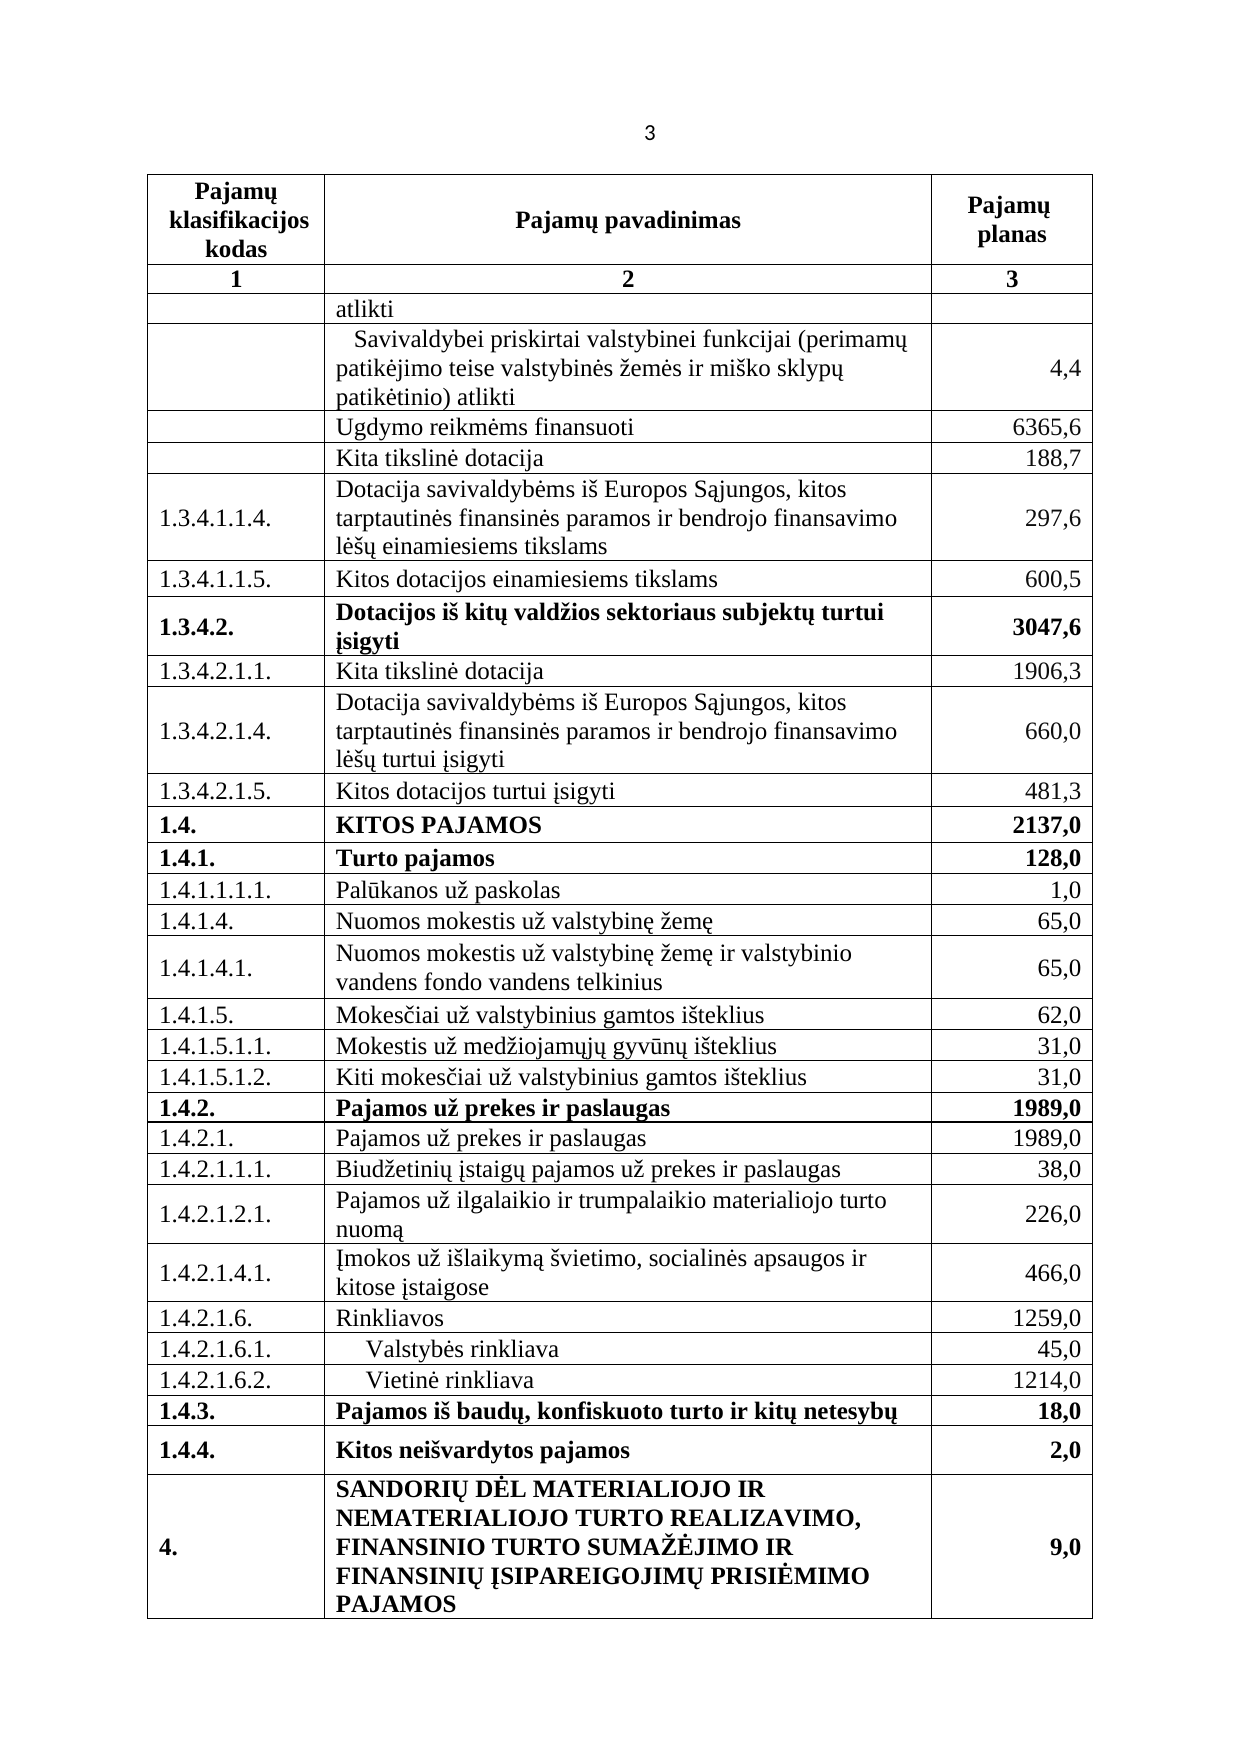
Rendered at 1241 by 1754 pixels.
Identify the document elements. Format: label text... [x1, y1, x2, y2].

table_cell 1.4.3. [148, 1396, 324, 1424]
table_cell 4,4 [932, 324, 1092, 410]
table_cell 2137,0 [932, 807, 1092, 842]
table_cell 4. [148, 1475, 324, 1618]
table_cell [148, 443, 324, 473]
table_cell 2 [325, 265, 931, 293]
table_cell KITOS PAJAMOS [325, 807, 931, 842]
table_cell Įmokos už išlaikymą švietimo, socialinės apsaugos ir kitose įstaigose [325, 1244, 931, 1301]
table_cell 2,0 [932, 1426, 1092, 1473]
table_cell 31,0 [932, 1030, 1092, 1060]
table_cell 1.3.4.2.1.4. [148, 687, 324, 773]
table_cell Pajamos už prekes ir paslaugas [325, 1123, 931, 1153]
table_cell 1.4.2. [148, 1093, 324, 1121]
table_cell Pajamos už ilgalaikio ir trumpalaikio materialiojo turto nuomą [325, 1185, 931, 1242]
table_cell 1.4.1.1.1.1. [148, 874, 324, 904]
table_cell [148, 411, 324, 442]
table_cell 1.4.1.5.1.2. [148, 1061, 324, 1092]
table_cell 1989,0 [932, 1093, 1092, 1121]
table_cell Rinkliavos [325, 1302, 931, 1332]
table_cell [148, 294, 324, 323]
table_cell 1.4.1. [148, 843, 324, 873]
table_cell 226,0 [932, 1185, 1092, 1242]
table_cell Ugdymo reikmėms finansuoti [325, 411, 931, 442]
table_cell 1259,0 [932, 1302, 1092, 1332]
table_cell Pajamos iš baudų, konfiskuoto turto ir kitų netesybų [325, 1396, 931, 1424]
table_cell Turto pajamos [325, 843, 931, 873]
table_cell 6365,6 [932, 411, 1092, 442]
table_cell 3047,6 [932, 597, 1092, 655]
table_cell 1.4.1.4.1. [148, 936, 324, 998]
table_cell Dotacija savivaldybėms iš Europos Sąjungos, kitos tarptautinės finansinės paramos ir bendrojo finansavimo lėšų turtui įsigyti [325, 687, 931, 773]
table_cell Biudžetinių įstaigų pajamos už prekes ir paslaugas [325, 1154, 931, 1184]
table_cell 1,0 [932, 874, 1092, 904]
table_cell 1.4.2.1.4.1. [148, 1244, 324, 1301]
table_cell 65,0 [932, 936, 1092, 998]
table_cell Kiti mokesčiai už valstybinius gamtos išteklius [325, 1061, 931, 1092]
table_cell 1.4.2.1.6.1. [148, 1333, 324, 1363]
table_cell 1.4.2.1. [148, 1123, 324, 1153]
table_cell [148, 324, 324, 410]
table_cell Dotacijos iš kitų valdžios sektoriaus subjektų turtui įsigyti [325, 597, 931, 655]
table_cell Nuomos mokestis už valstybinę žemę [325, 905, 931, 935]
table_cell 128,0 [932, 843, 1092, 873]
table_cell 18,0 [932, 1396, 1092, 1424]
table_cell 1.4.2.1.6. [148, 1302, 324, 1332]
table_cell 38,0 [932, 1154, 1092, 1184]
table_header Pajamų klasifikacijos kodas [148, 175, 324, 263]
table_cell 1 [148, 265, 324, 293]
table_cell 62,0 [932, 999, 1092, 1029]
table_cell Pajamos už prekes ir paslaugas [325, 1093, 931, 1121]
table_cell Kita tikslinė dotacija [325, 443, 931, 473]
table_cell 1.3.4.2.1.5. [148, 774, 324, 806]
table_cell 1.3.4.2.1.1. [148, 656, 324, 686]
table_cell 1.4.2.1.2.1. [148, 1185, 324, 1242]
table_cell 45,0 [932, 1333, 1092, 1363]
table_cell 1.4. [148, 807, 324, 842]
table_cell 1.3.4.1.1.4. [148, 474, 324, 560]
table_cell Mokesčiai už valstybinius gamtos išteklius [325, 999, 931, 1029]
table_cell Savivaldybei priskirtai valstybinei funkcijai (perimamų patikėjimo teise valstybinės žemės ir miško sklypų patikėtinio) atlikti [325, 324, 931, 410]
table_cell 1.4.2.1.1.1. [148, 1154, 324, 1184]
table_cell atlikti [325, 294, 931, 323]
table_cell 1.4.1.5.1.1. [148, 1030, 324, 1060]
table_cell 466,0 [932, 1244, 1092, 1301]
table_cell SANDORIŲ DĖL MATERIALIOJO IR NEMATERIALIOJO TURTO REALIZAVIMO, FINANSINIO TURTO SUMAŽĖJIMO IR FINANSINIŲ ĮSIPAREIGOJIMŲ PRISIĖMIMO PAJAMOS [325, 1475, 931, 1618]
table_cell 1.4.1.4. [148, 905, 324, 935]
table_cell Dotacija savivaldybėms iš Europos Sąjungos, kitos tarptautinės finansinės paramos ir bendrojo finansavimo lėšų einamiesiems tikslams [325, 474, 931, 560]
table_cell 297,6 [932, 474, 1092, 560]
table_cell 1.4.1.5. [148, 999, 324, 1029]
table_cell 1.3.4.1.1.5. [148, 561, 324, 596]
table_cell Kita tikslinė dotacija [325, 656, 931, 686]
table_cell Kitos dotacijos einamiesiems tikslams [325, 561, 931, 596]
table_cell Valstybės rinkliava [325, 1333, 931, 1363]
table_cell Palūkanos už paskolas [325, 874, 931, 904]
table_cell 1214,0 [932, 1365, 1092, 1395]
table_cell 600,5 [932, 561, 1092, 596]
table_cell 188,7 [932, 443, 1092, 473]
table_cell Kitos neišvardytos pajamos [325, 1426, 931, 1473]
table_cell 660,0 [932, 687, 1092, 773]
table_cell Mokestis už medžiojamųjų gyvūnų išteklius [325, 1030, 931, 1060]
table_cell Nuomos mokestis už valstybinę žemę ir valstybinio vandens fondo vandens telkinius [325, 936, 931, 998]
table_cell Kitos dotacijos turtui įsigyti [325, 774, 931, 806]
table_cell 1.3.4.2. [148, 597, 324, 655]
table_cell Vietinė rinkliava [325, 1365, 931, 1395]
table_cell 1.4.2.1.6.2. [148, 1365, 324, 1395]
table_header Pajamų pavadinimas [325, 175, 931, 263]
table_cell 31,0 [932, 1061, 1092, 1092]
table_header Pajamų planas [932, 175, 1092, 263]
table_cell 1989,0 [932, 1123, 1092, 1153]
table_cell 3 [932, 265, 1092, 293]
table_cell [932, 294, 1092, 323]
table_cell 481,3 [932, 774, 1092, 806]
table_cell 1.4.4. [148, 1426, 324, 1473]
table_cell 1906,3 [932, 656, 1092, 686]
table_cell 65,0 [932, 905, 1092, 935]
table_cell 9,0 [932, 1475, 1092, 1618]
